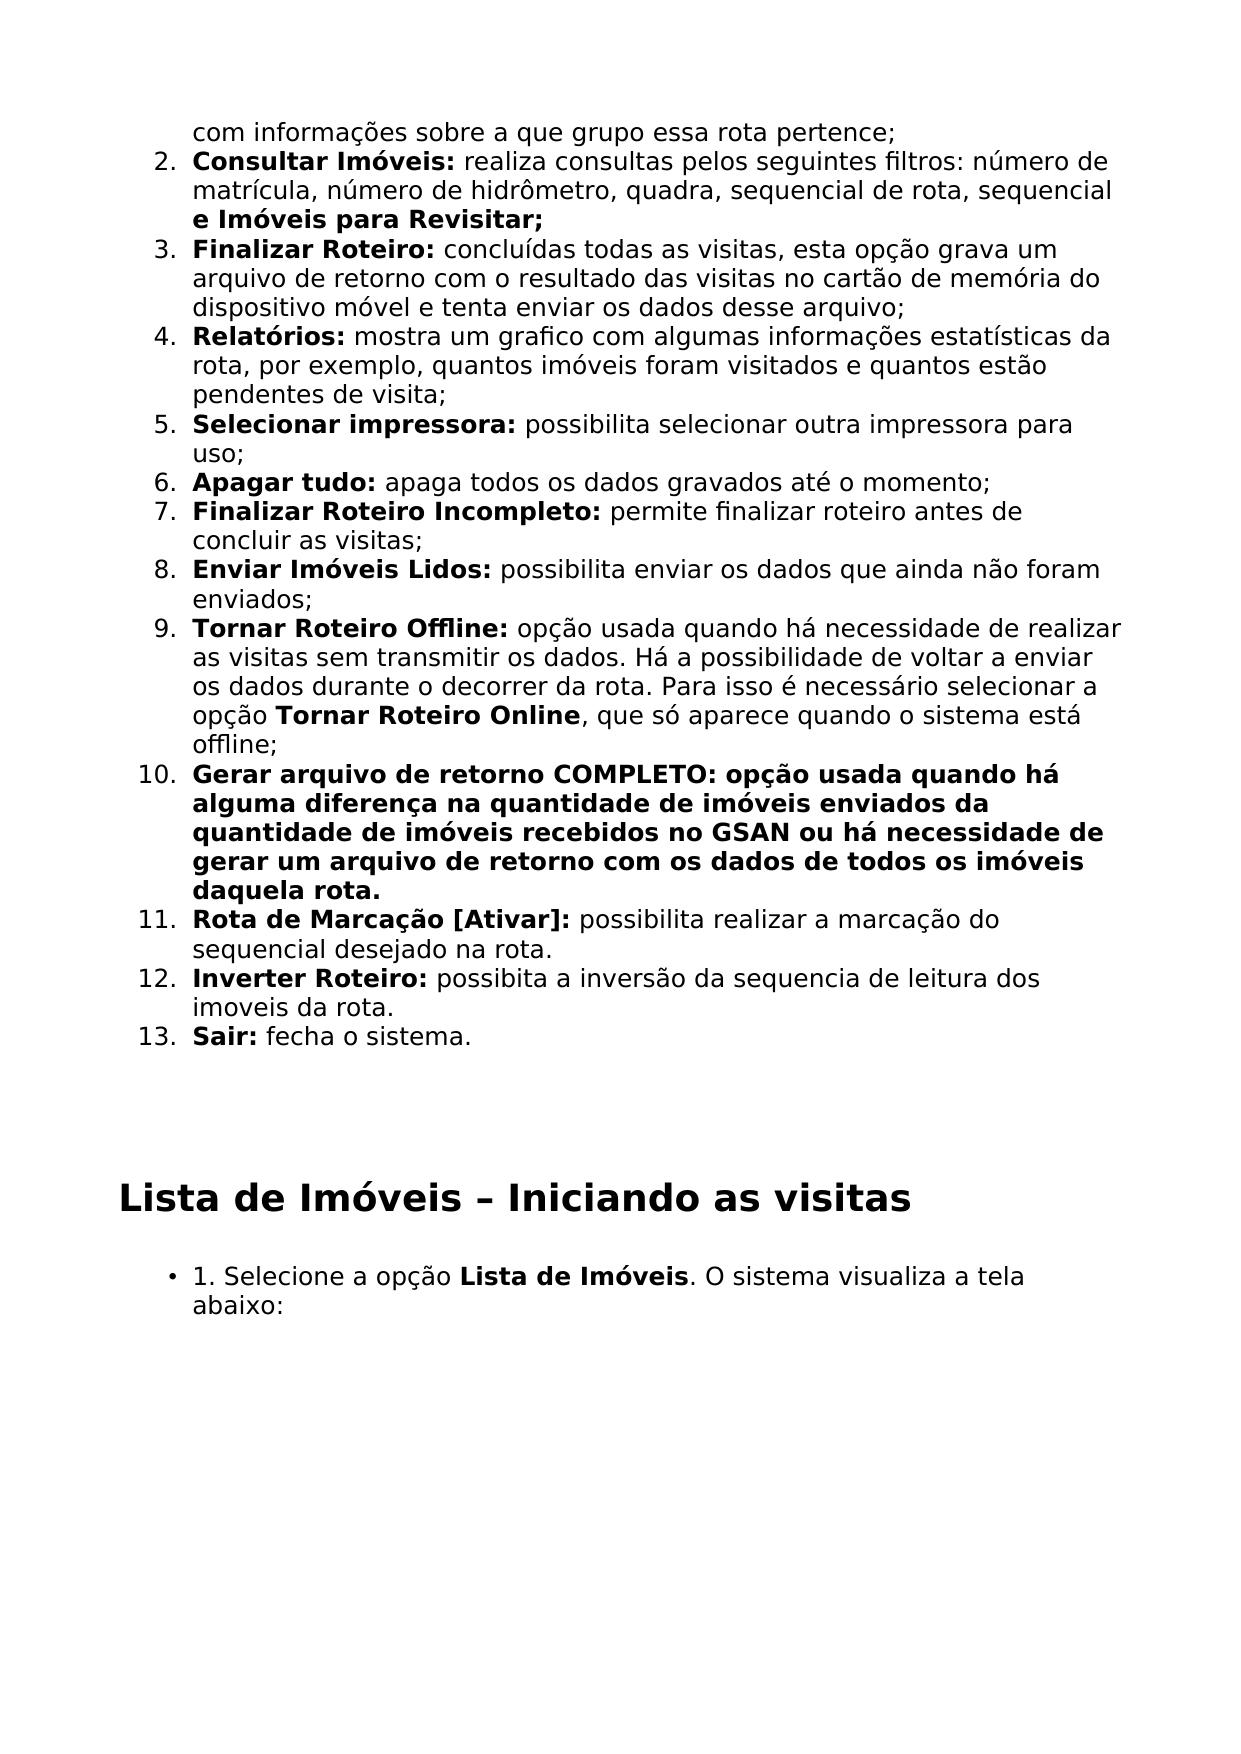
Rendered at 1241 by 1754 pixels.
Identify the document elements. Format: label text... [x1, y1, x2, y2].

list 1. Selecione a opção Lista de Imóveis. O sistema visualiza a tela abaixo: [177, 1262, 1122, 1321]
list Relatórios: mostra um grafico com algumas informações estatísticas da rota, por exemplo, quantos imóveis foram visitados e quantos estão pendentes de visita; [177, 322, 1122, 410]
list Rota de Marcação [Ativar]: possibilita realizar a marcação do sequencial desejado na rota. [177, 906, 1122, 964]
list Apagar tudo: apaga todos os dados gravados até o momento; [177, 468, 1122, 497]
list Finalizar Roteiro: concluídas todas as visitas, esta opção grava um arquivo de retorno com o resultado das visitas no cartão de memória do dispositivo móvel e tenta enviar os dados desse arquivo; [177, 235, 1122, 322]
subtitle Lista de Imóveis – Iniciando as visitas [118, 1177, 1122, 1220]
list com informações sobre a que grupo essa rota pertence; [177, 118, 1122, 147]
list Sair: fecha o sistema. [177, 1022, 1122, 1051]
list Finalizar Roteiro Incompleto: permite finalizar roteiro antes de concluir as visitas; [177, 497, 1122, 556]
list Inverter Roteiro: possibita a inversão da sequencia de leitura dos imoveis da rota. [177, 964, 1122, 1022]
list Tornar Roteiro Offline: opção usada quando há necessidade de realizar as visitas sem transmitir os dados. Há a possibilidade de voltar a enviar os dados durante o decorrer da rota. Para isso é necessário selecionar a opção Tornar Roteiro Online, que só aparece quando o sistema está offline; [177, 614, 1122, 760]
list Consultar Imóveis: realiza consultas pelos seguintes filtros: número de matrícula, número de hidrômetro, quadra, sequencial de rota, sequencial e Imóveis para Revisitar; [177, 147, 1122, 235]
list Enviar Imóveis Lidos: possibilita enviar os dados que ainda não foram enviados; [177, 556, 1122, 614]
list Gerar arquivo de retorno COMPLETO: opção usada quando há alguma diferença na quantidade de imóveis enviados da quantidade de imóveis recebidos no GSAN ou há necessidade de gerar um arquivo de retorno com os dados de todos os imóveis daquela rota. [177, 760, 1122, 906]
list Selecionar impressora: possibilita selecionar outra impressora para uso; [177, 410, 1122, 468]
